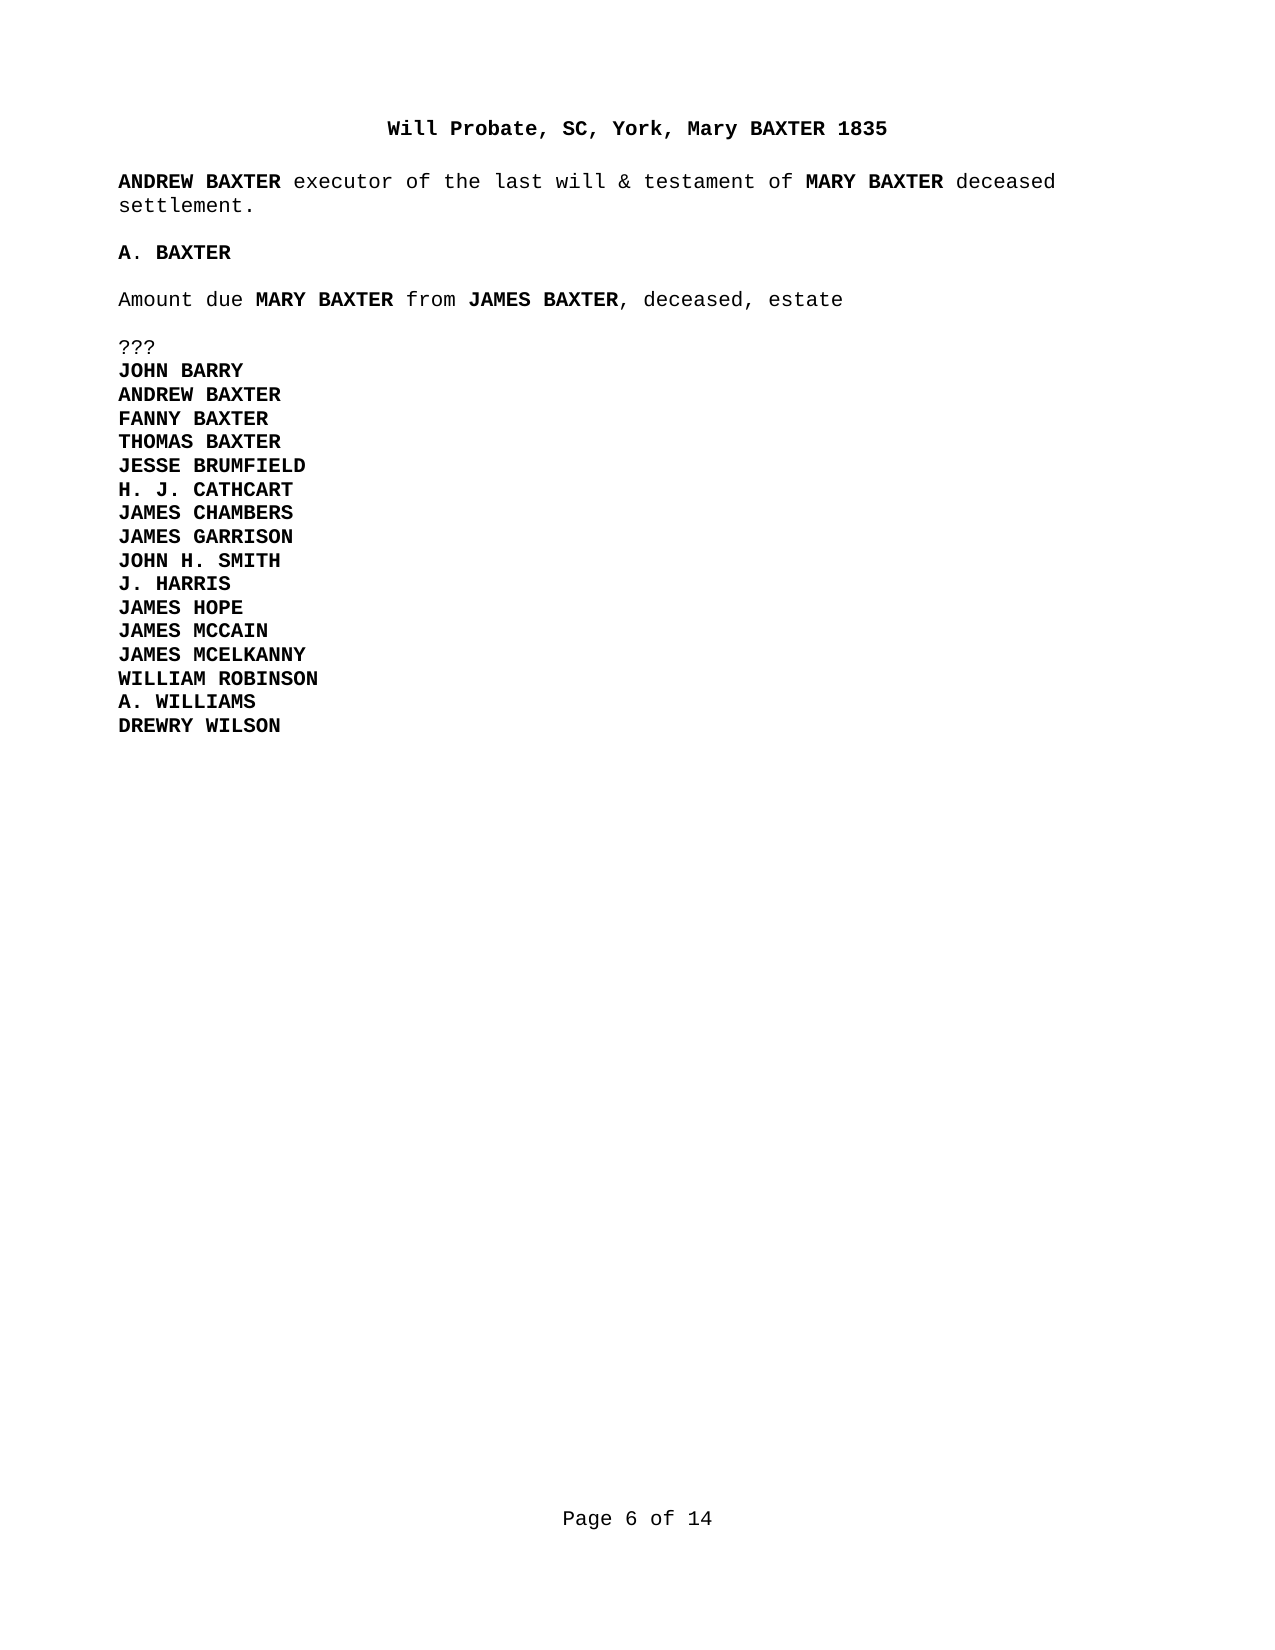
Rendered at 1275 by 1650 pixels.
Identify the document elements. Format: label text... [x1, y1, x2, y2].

text Fanny baxter [118, 408, 1157, 431]
text James McELKANNY [118, 644, 1157, 668]
text Amount due Mary baxter from James baxter, deceased, estate [118, 289, 1157, 313]
text Jesse Brumfield [118, 455, 1157, 479]
text Andrew baxter [118, 384, 1157, 408]
text James Hope [118, 597, 1157, 621]
text John Barry [118, 360, 1157, 384]
text James Chambers [118, 502, 1157, 526]
text Thomas baxter [118, 431, 1157, 455]
text James Garrison [118, 526, 1157, 549]
text John H. Smith [118, 549, 1157, 573]
text A. baxter [118, 242, 1157, 266]
text H. J. Cathcart [118, 479, 1157, 502]
text James McCain [118, 621, 1157, 644]
text J. Harris [118, 573, 1157, 597]
text A. Williams [118, 691, 1157, 715]
text Drewry Wilson [118, 715, 1157, 739]
text Andrew baxter executor of the last will & testament of Mary baxter deceased settlement. [118, 171, 1157, 218]
text ??? [118, 337, 1157, 360]
text William Robinson [118, 668, 1157, 691]
